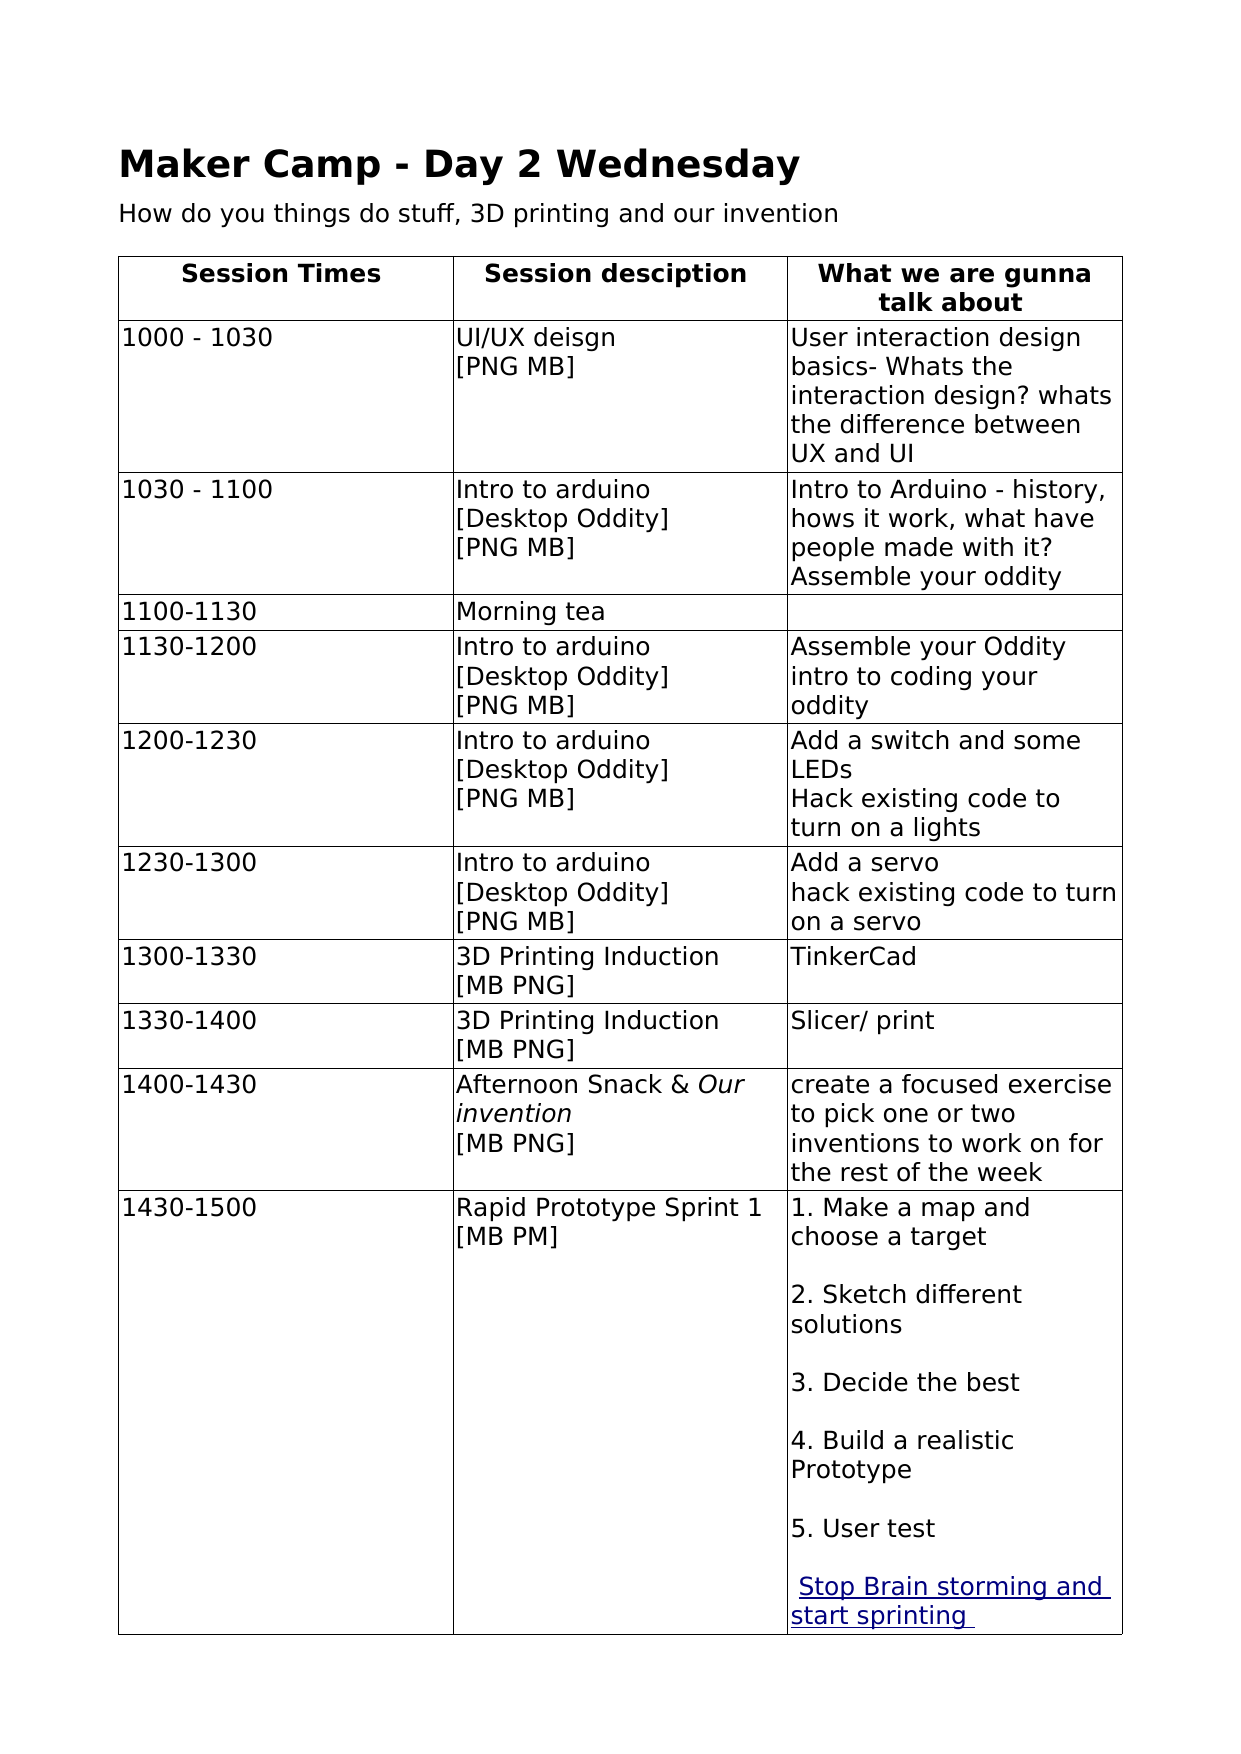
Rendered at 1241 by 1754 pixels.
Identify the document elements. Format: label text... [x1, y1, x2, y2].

table_cell Assemble your Oddity intro to coding your oddity [788, 631, 1122, 723]
table_cell 1100-1130 [119, 595, 453, 629]
table_header What we are gunna talk about [788, 257, 1122, 320]
table_cell 1400-1430 [119, 1069, 453, 1190]
table_cell Intro to arduino [Desktop Oddity] [PNG MB] [454, 631, 787, 723]
table_header Session desciption [454, 257, 787, 320]
table_cell [788, 595, 1122, 629]
table_cell Intro to Arduino - history, hows it work, what have people made with it? Assemble your oddity [788, 473, 1122, 594]
table_cell create a focused exercise to pick one or two inventions to work on for the rest of the week [788, 1069, 1122, 1190]
table_cell Intro to arduino [Desktop Oddity] [PNG MB] [454, 473, 787, 594]
table_cell Add a switch and some LEDs Hack existing code to turn on a lights [788, 724, 1122, 846]
table_cell Morning tea [454, 595, 787, 629]
table_cell 1430-1500 [119, 1191, 453, 1633]
table_cell Slicer/ print [788, 1004, 1122, 1067]
table_cell Rapid Prototype Sprint 1 [MB PM] [454, 1191, 787, 1633]
table_cell 1200-1230 [119, 724, 453, 846]
table_cell 1230-1300 [119, 847, 453, 939]
table_cell 1000 - 1030 [119, 321, 453, 472]
table_cell 3D Printing Induction [MB PNG] [454, 940, 787, 1003]
text How do you things do stuff, 3D printing and our invention [118, 199, 1122, 228]
table_cell TinkerCad [788, 940, 1122, 1003]
table_cell Intro to arduino [Desktop Oddity] [PNG MB] [454, 847, 787, 939]
table_header Session Times [119, 257, 453, 320]
table_cell Add a servo hack existing code to turn on a servo [788, 847, 1122, 939]
table_cell 1130-1200 [119, 631, 453, 723]
table_cell User interaction design basics- Whats the interaction design? whats the difference between UX and UI [788, 321, 1122, 472]
table_cell 3D Printing Induction [MB PNG] [454, 1004, 787, 1067]
subtitle Maker Camp - Day 2 Wednesday [118, 143, 1122, 187]
table_cell Afternoon Snack & Our invention [MB PNG] [454, 1069, 787, 1190]
table_cell 1300-1330 [119, 940, 453, 1003]
table_cell 1330-1400 [119, 1004, 453, 1067]
table_cell Intro to arduino [Desktop Oddity] [PNG MB] [454, 724, 787, 846]
table_cell UI/UX deisgn [PNG MB] [454, 321, 787, 472]
table_cell 1. Make a map and choose a target 2. Sketch different solutions 3. Decide the best 4. Build a realistic Prototype 5. User test Stop Brain storming and start sprinting [788, 1191, 1122, 1633]
table_cell 1030 - 1100 [119, 473, 453, 594]
